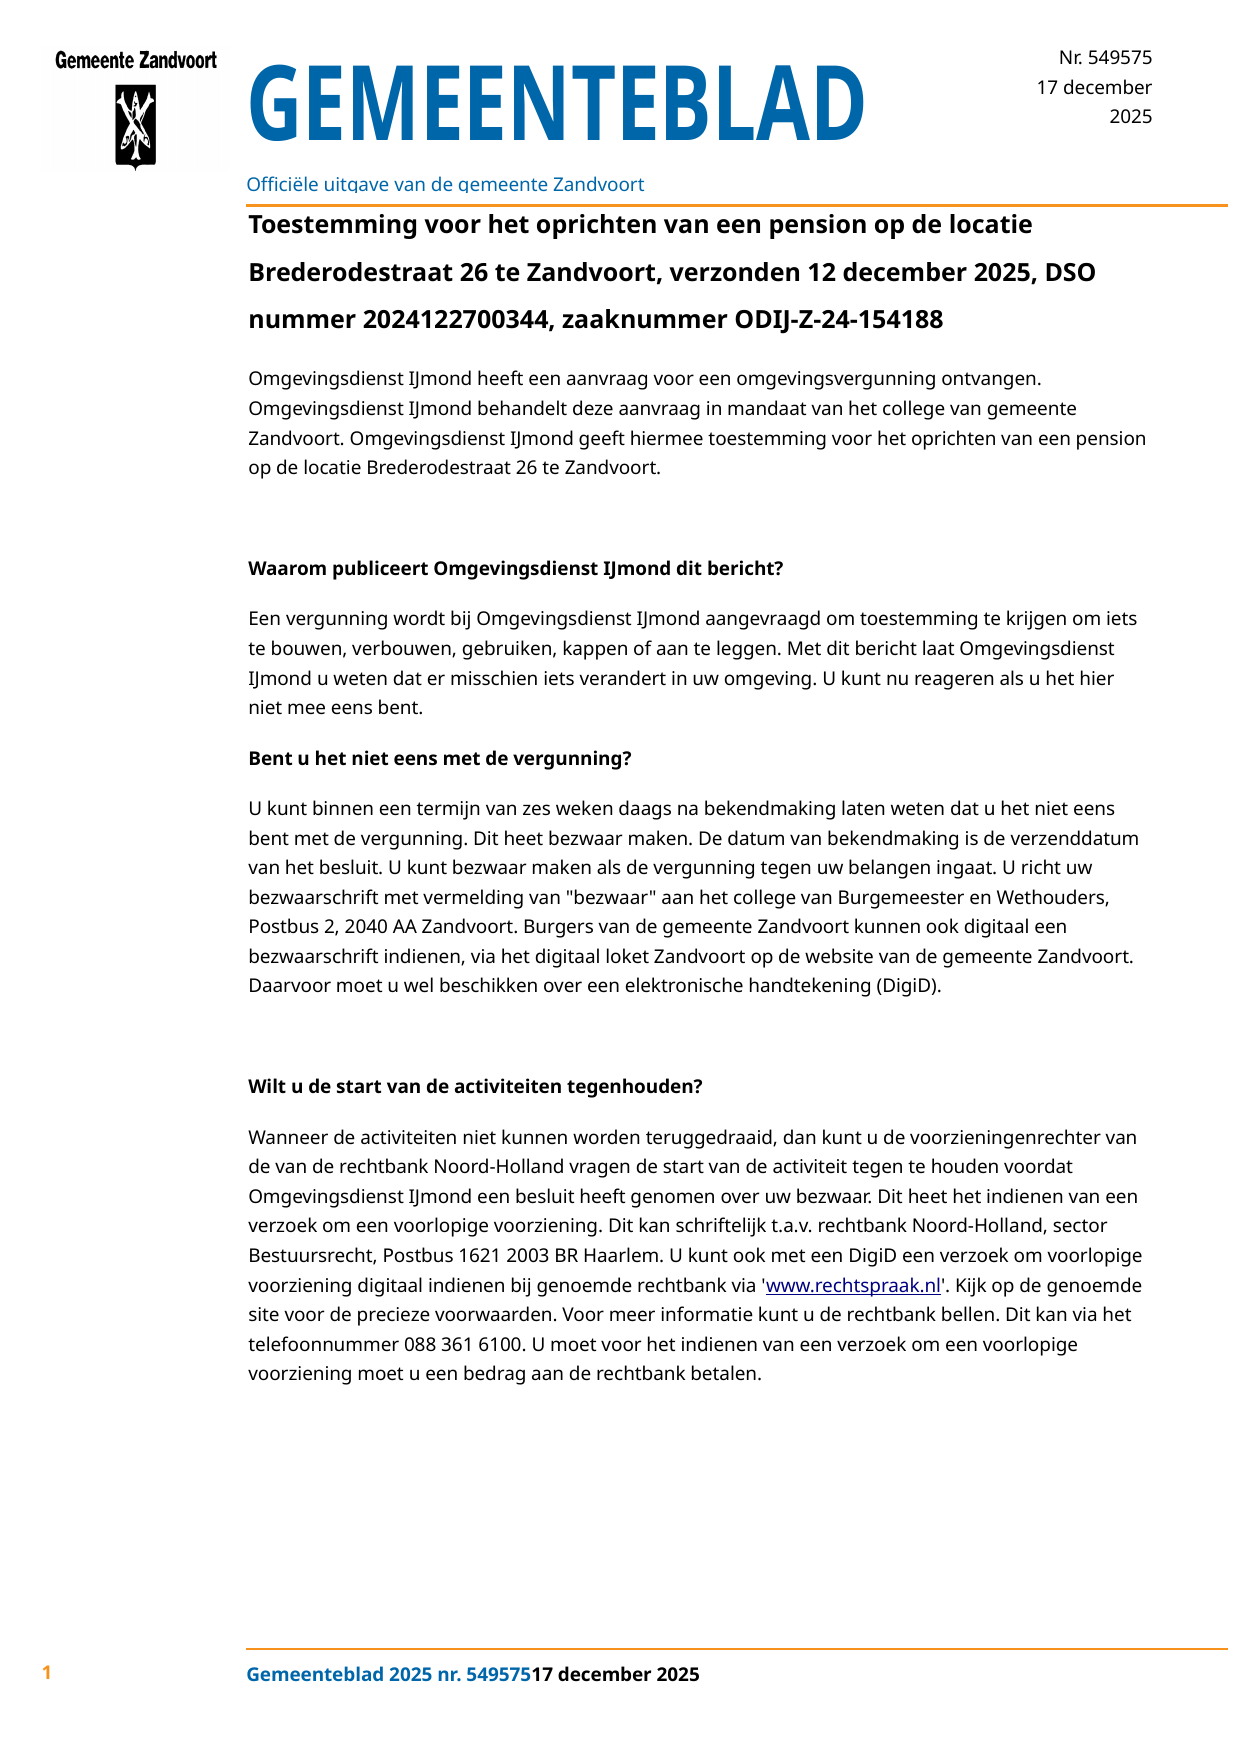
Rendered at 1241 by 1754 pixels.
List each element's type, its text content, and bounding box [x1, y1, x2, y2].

text Toestemming voor het oprichten van een pension op de locatie Brederodestraat 26 te Zandvoort, verzonden 12 december 2025, DSO nummer 2024122700344, zaaknummer ODIJ-Z-24-154188 [248, 207, 1152, 336]
text U kunt binnen een termijn van zes weken daags na bekendmaking laten weten dat u het niet eens bent met de vergunning. Dit heet bezwaar maken. De datum van bekendmaking is de verzenddatum van het besluit. U kunt bezwaar maken als de vergunning tegen uw belangen ingaat. U richt uw bezwaarschrift met vermelding van "bezwaar" aan het college van Burgemeester en Wethouders, Postbus 2, 2040 AA Zandvoort. Burgers van de gemeente Zandvoort kunnen ook digitaal een bezwaarschrift indienen, via het digitaal loket Zandvoort op de website van de gemeente Zandvoort. Daarvoor moet u wel beschikken over een elektronische handtekening (DigiD). [248, 795, 1152, 998]
text Omgevingsdienst IJmond heeft een aanvraag voor een omgevingsvergunning ontvangen. Omgevingsdienst IJmond behandelt deze aanvraag in mandaat van het college van gemeente Zandvoort. Omgevingsdienst IJmond geeft hiermee toestemming voor het oprichten van een pension op de locatie Brederodestraat 26 te Zandvoort. [248, 366, 1152, 480]
text Waarom publiceert Omgevingsdienst IJmond dit bericht? [248, 555, 1152, 581]
text Bent u het niet eens met de vergunning? [248, 745, 1152, 770]
text Wanneer de activiteiten niet kunnen worden teruggedraaid, dan kunt u de voorzieningenrechter van de van de rechtbank Noord-Holland vragen de start van de activiteit tegen te houden voordat Omgevingsdienst IJmond een besluit heeft genomen over uw bezwaar. Dit heet het indienen van een verzoek om een voorlopige voorziening. Dit kan schriftelijk t.a.v. rechtbank Noord-Holland, sector Bestuursrecht, Postbus 1621 2003 BR Haarlem. U kunt ook met een DigiD een verzoek om voorlopige voorziening digitaal indienen bij genoemde rechtbank via 'www.rechtspraak.nl'. Kijk op de genoemde site voor de precieze voorwaarden. Voor meer informatie kunt u de rechtbank bellen. Dit kan via het telefoonnummer 088 361 6100. U moet voor het indienen van een verzoek om een voorlopige voorziening moet u een bedrag aan de rechtbank betalen. [248, 1124, 1152, 1386]
text Wilt u de start van de activiteiten tegenhouden? [248, 1073, 1152, 1099]
text Een vergunning wordt bij Omgevingsdienst IJmond aangevraagd om toestemming te krijgen om iets te bouwen, verbouwen, gebruiken, kappen of aan te leggen. Met dit bericht laat Omgevingsdienst IJmond u weten dat er misschien iets verandert in uw omgeving. U kunt nu reageren als u het hier niet mee eens bent. [248, 606, 1152, 720]
picture [41, 47, 231, 172]
